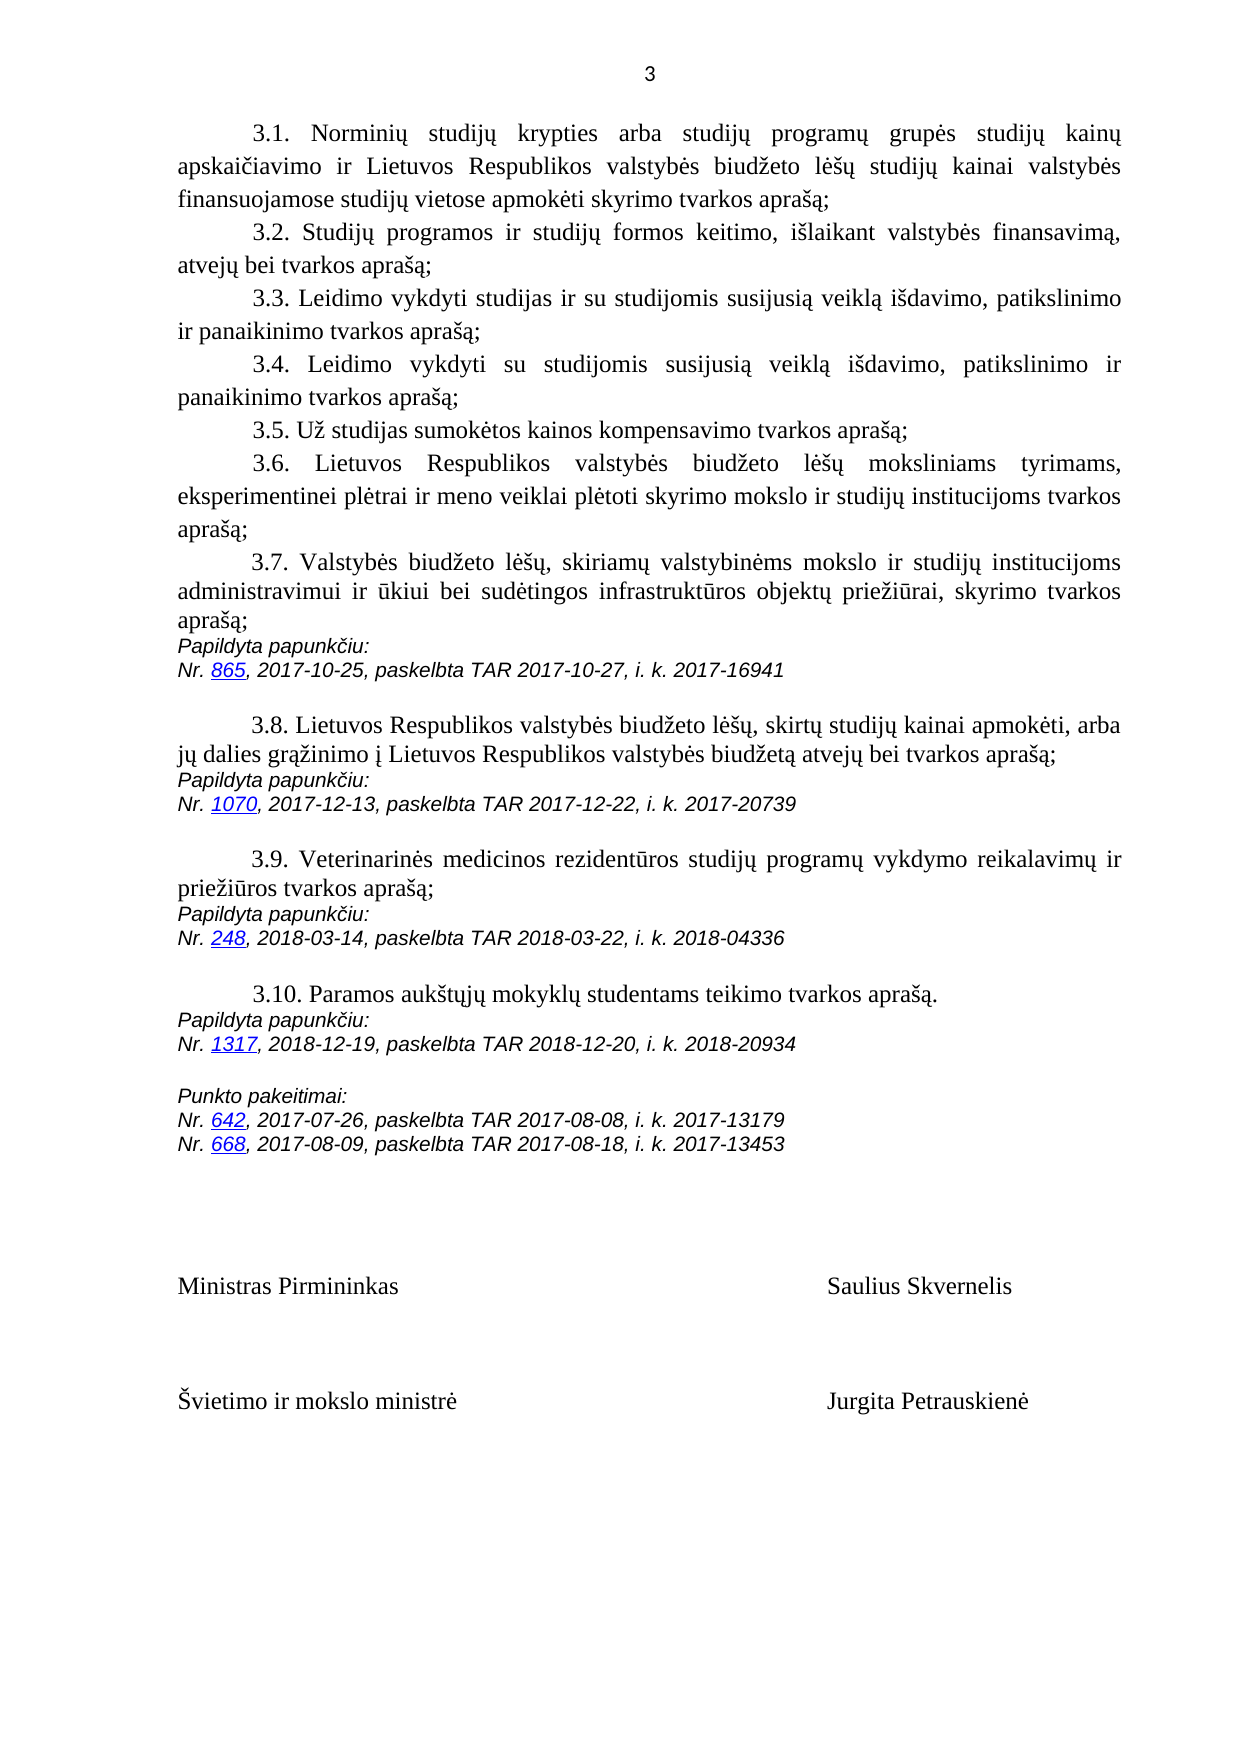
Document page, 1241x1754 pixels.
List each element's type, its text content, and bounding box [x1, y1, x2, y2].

text 3.5. Už studijas sumokėtos kainos kompensavimo tvarkos aprašą; [177, 415, 1122, 444]
text Ministras Pirmininkas Saulius Skvernelis [177, 1271, 1122, 1300]
text 3.7. Valstybės biudžeto lėšų, skiriamų valstybinėms mokslo ir studijų institucijoms administravimui ir ūkiui bei sudėtingos infrastruktūros objektų priežiūrai, skyrimo tvarkos aprašą; [177, 547, 1122, 634]
text Švietimo ir mokslo ministrė Jurgita Petrauskienė [177, 1386, 1122, 1415]
text 3.8. Lietuvos Respublikos valstybės biudžeto lėšų, skirtų studijų kainai apmokėti, arba jų dalies grąžinimo į Lietuvos Respublikos valstybės biudžetą atvejų bei tvarkos aprašą; [177, 710, 1122, 768]
text Papildyta papunkčiu: [177, 1007, 1122, 1031]
text Nr. 642, 2017-07-26, paskelbta TAR 2017-08-08, i. k. 2017-13179 [177, 1108, 1122, 1132]
text 3.9. Veterinarinės medicinos rezidentūros studijų programų vykdymo reikalavimų ir priežiūros tvarkos aprašą; [177, 844, 1122, 902]
text 3.4. Leidimo vykdyti su studijomis susijusią veiklą išdavimo, patikslinimo ir panaikinimo tvarkos aprašą; [177, 349, 1122, 411]
text Nr. 248, 2018-03-14, paskelbta TAR 2018-03-22, i. k. 2018-04336 [177, 926, 1122, 950]
text Nr. 1317, 2018-12-19, paskelbta TAR 2018-12-20, i. k. 2018-20934 [177, 1031, 1122, 1055]
text Papildyta papunkčiu: [177, 768, 1122, 792]
text 3.10. Paramos aukštųjų mokyklų studentams teikimo tvarkos aprašą. [177, 979, 1122, 1007]
text Nr. 865, 2017-10-25, paskelbta TAR 2017-10-27, i. k. 2017-16941 [177, 658, 1122, 682]
text Punkto pakeitimai: [177, 1084, 1122, 1108]
text 3.6. Lietuvos Respublikos valstybės biudžeto lėšų moksliniams tyrimams, eksperimentinei plėtrai ir meno veiklai plėtoti skyrimo mokslo ir studijų institucijoms tvarkos aprašą; [177, 448, 1122, 543]
text Papildyta papunkčiu: [177, 634, 1122, 658]
text Nr. 1070, 2017-12-13, paskelbta TAR 2017-12-22, i. k. 2017-20739 [177, 792, 1122, 816]
text Nr. 668, 2017-08-09, paskelbta TAR 2017-08-18, i. k. 2017-13453 [177, 1132, 1122, 1156]
text Papildyta papunkčiu: [177, 902, 1122, 926]
text 3.2. Studijų programos ir studijų formos keitimo, išlaikant valstybės finansavimą, atvejų bei tvarkos aprašą; [177, 217, 1122, 279]
text 3.1. Norminių studijų krypties arba studijų programų grupės studijų kainų apskaičiavimo ir Lietuvos Respublikos valstybės biudžeto lėšų studijų kainai valstybės finansuojamose studijų vietose apmokėti skyrimo tvarkos aprašą; [177, 118, 1122, 213]
text 3.3. Leidimo vykdyti studijas ir su studijomis susijusią veiklą išdavimo, patikslinimo ir panaikinimo tvarkos aprašą; [177, 283, 1122, 345]
